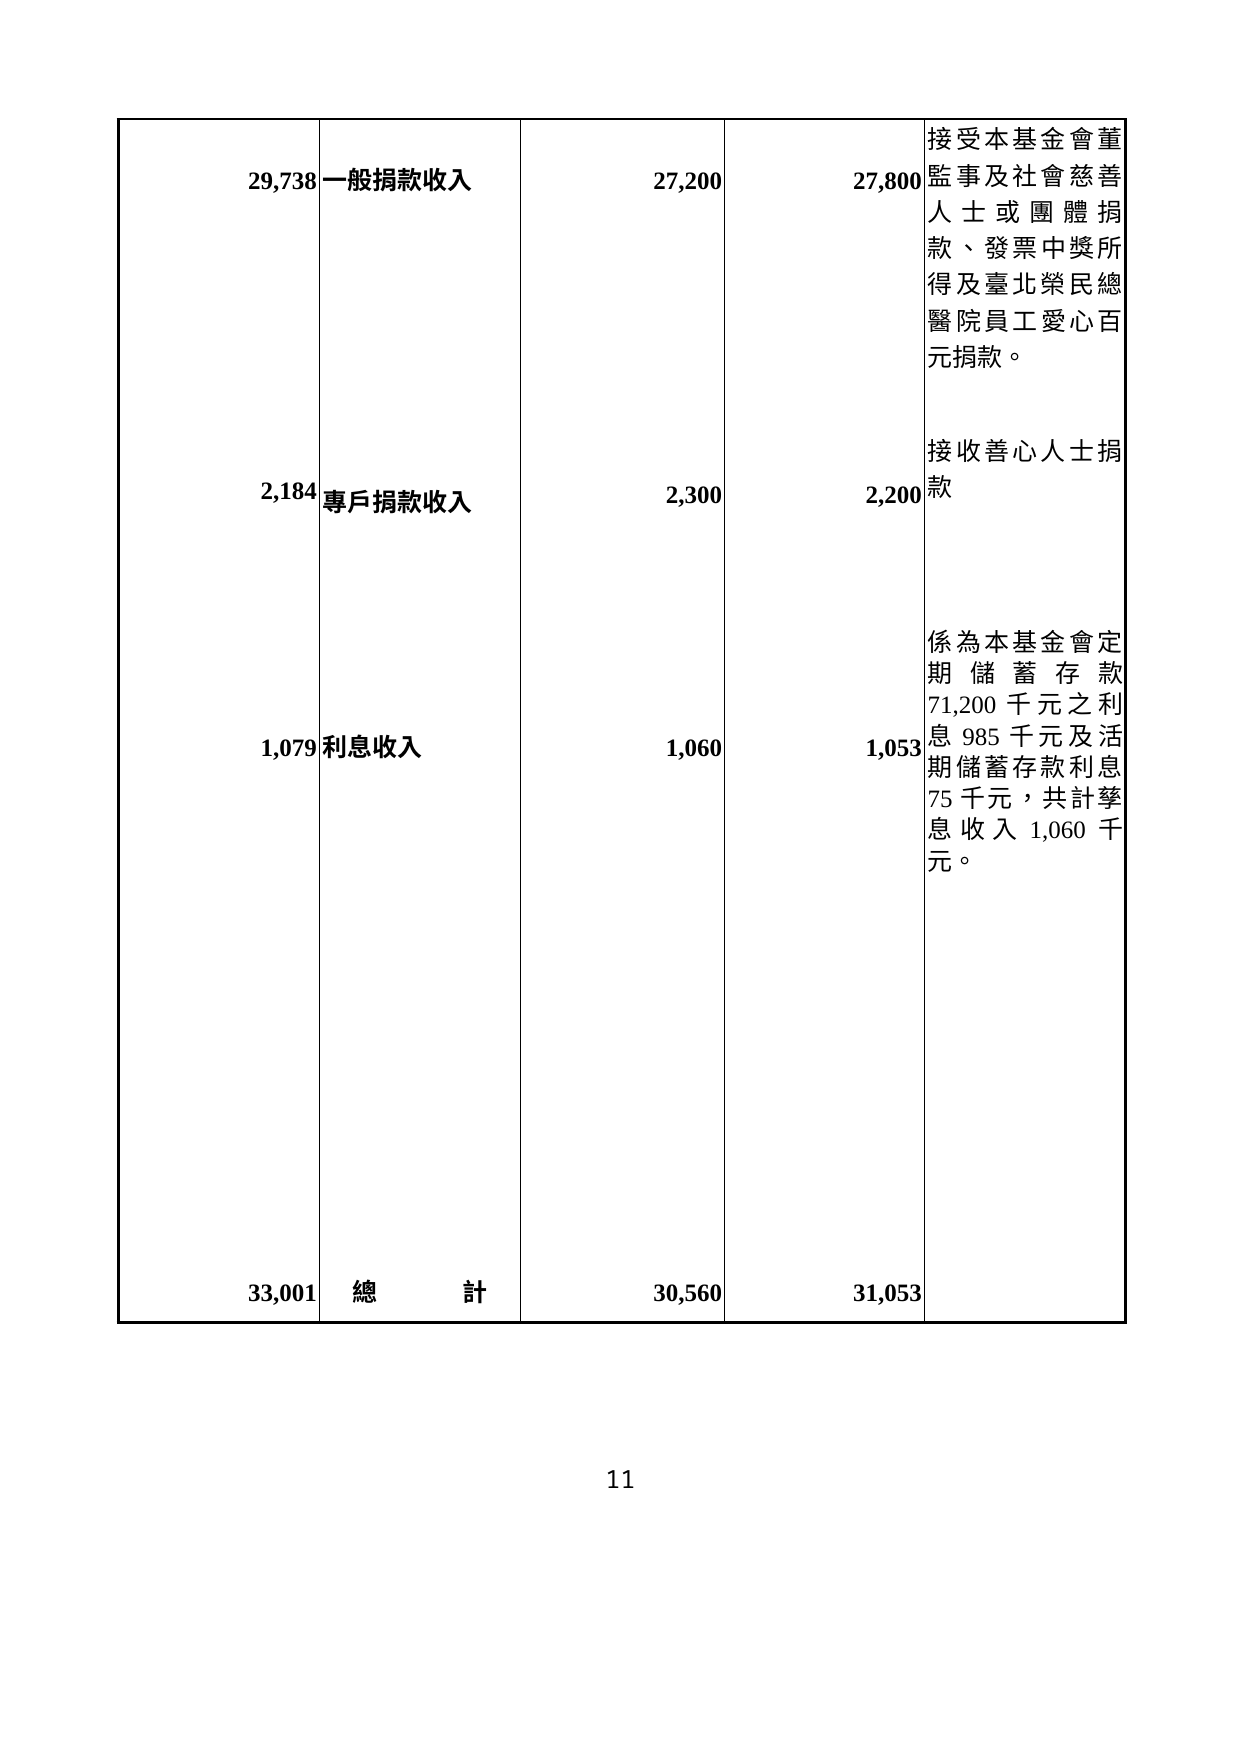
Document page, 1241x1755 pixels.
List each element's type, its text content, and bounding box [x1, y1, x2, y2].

table_cell [925, 1215, 1124, 1271]
table_cell 一般捐款收入 [320, 120, 520, 249]
table_cell 接受本基金會董監事及社會慈善人士或團體捐款、發票中獎所得及臺北榮民總醫院員工愛心百元捐款。 接收善心人士捐款 [925, 120, 1124, 532]
table_cell 1,060 [521, 618, 724, 885]
table_cell [120, 532, 319, 618]
table_cell [120, 1045, 319, 1092]
table_cell 係為本基金會定期儲蓄存款71,200千元之利息985千元及活期儲蓄存款利息75千元，共計孳息收入1,060千元。 [925, 618, 1124, 885]
table_cell 29,738 [120, 120, 319, 249]
table_cell [725, 885, 924, 941]
table_cell 30,560 [521, 1271, 724, 1321]
table_cell [320, 941, 520, 997]
table_cell [120, 1093, 319, 1159]
table_cell [320, 1045, 520, 1092]
table_cell [521, 1215, 724, 1271]
table_cell [521, 1045, 724, 1092]
table_cell [320, 532, 520, 618]
table_cell [120, 1215, 319, 1271]
table_cell 27,200 [521, 120, 724, 249]
table_cell [320, 997, 520, 1044]
table_cell [925, 1093, 1124, 1159]
table_cell [521, 1093, 724, 1159]
table_cell 專戶捐款收入 [320, 249, 520, 532]
table_cell 27,800 [725, 120, 924, 249]
table_cell [725, 532, 924, 618]
table_cell 33,001 [120, 1271, 319, 1321]
table_cell [521, 1159, 724, 1215]
table_cell [925, 1159, 1124, 1215]
table_cell [725, 1159, 924, 1215]
table_cell 1,053 [725, 618, 924, 885]
table_cell [120, 997, 319, 1044]
table_cell [521, 532, 724, 618]
table_cell [120, 885, 319, 941]
table_cell [925, 997, 1124, 1044]
table_cell [925, 532, 1124, 618]
table_cell [925, 885, 1124, 941]
table_cell [521, 885, 724, 941]
table_cell [725, 1045, 924, 1092]
table_cell 31,053 [725, 1271, 924, 1321]
table_cell [521, 941, 724, 997]
table_cell 2,184 [120, 249, 319, 532]
table_cell [320, 1215, 520, 1271]
table_cell 2,200 [725, 249, 924, 532]
table_cell [725, 1215, 924, 1271]
table_cell 2,300 [521, 249, 724, 532]
table_cell [925, 941, 1124, 997]
table_cell 1,079 [120, 618, 319, 885]
table_cell [521, 997, 724, 1044]
table_cell [320, 885, 520, 941]
table_cell [925, 1271, 1124, 1321]
table_cell [120, 1159, 319, 1215]
table_cell [725, 997, 924, 1044]
table_cell [925, 1045, 1124, 1092]
table_cell 利息收入 [320, 618, 520, 885]
table_cell [120, 941, 319, 997]
table_cell [725, 941, 924, 997]
text 11 [118, 1462, 1122, 1496]
table_cell [320, 1093, 520, 1159]
table_cell [725, 1093, 924, 1159]
table_cell 總 計 [320, 1271, 520, 1321]
table_cell [320, 1159, 520, 1215]
